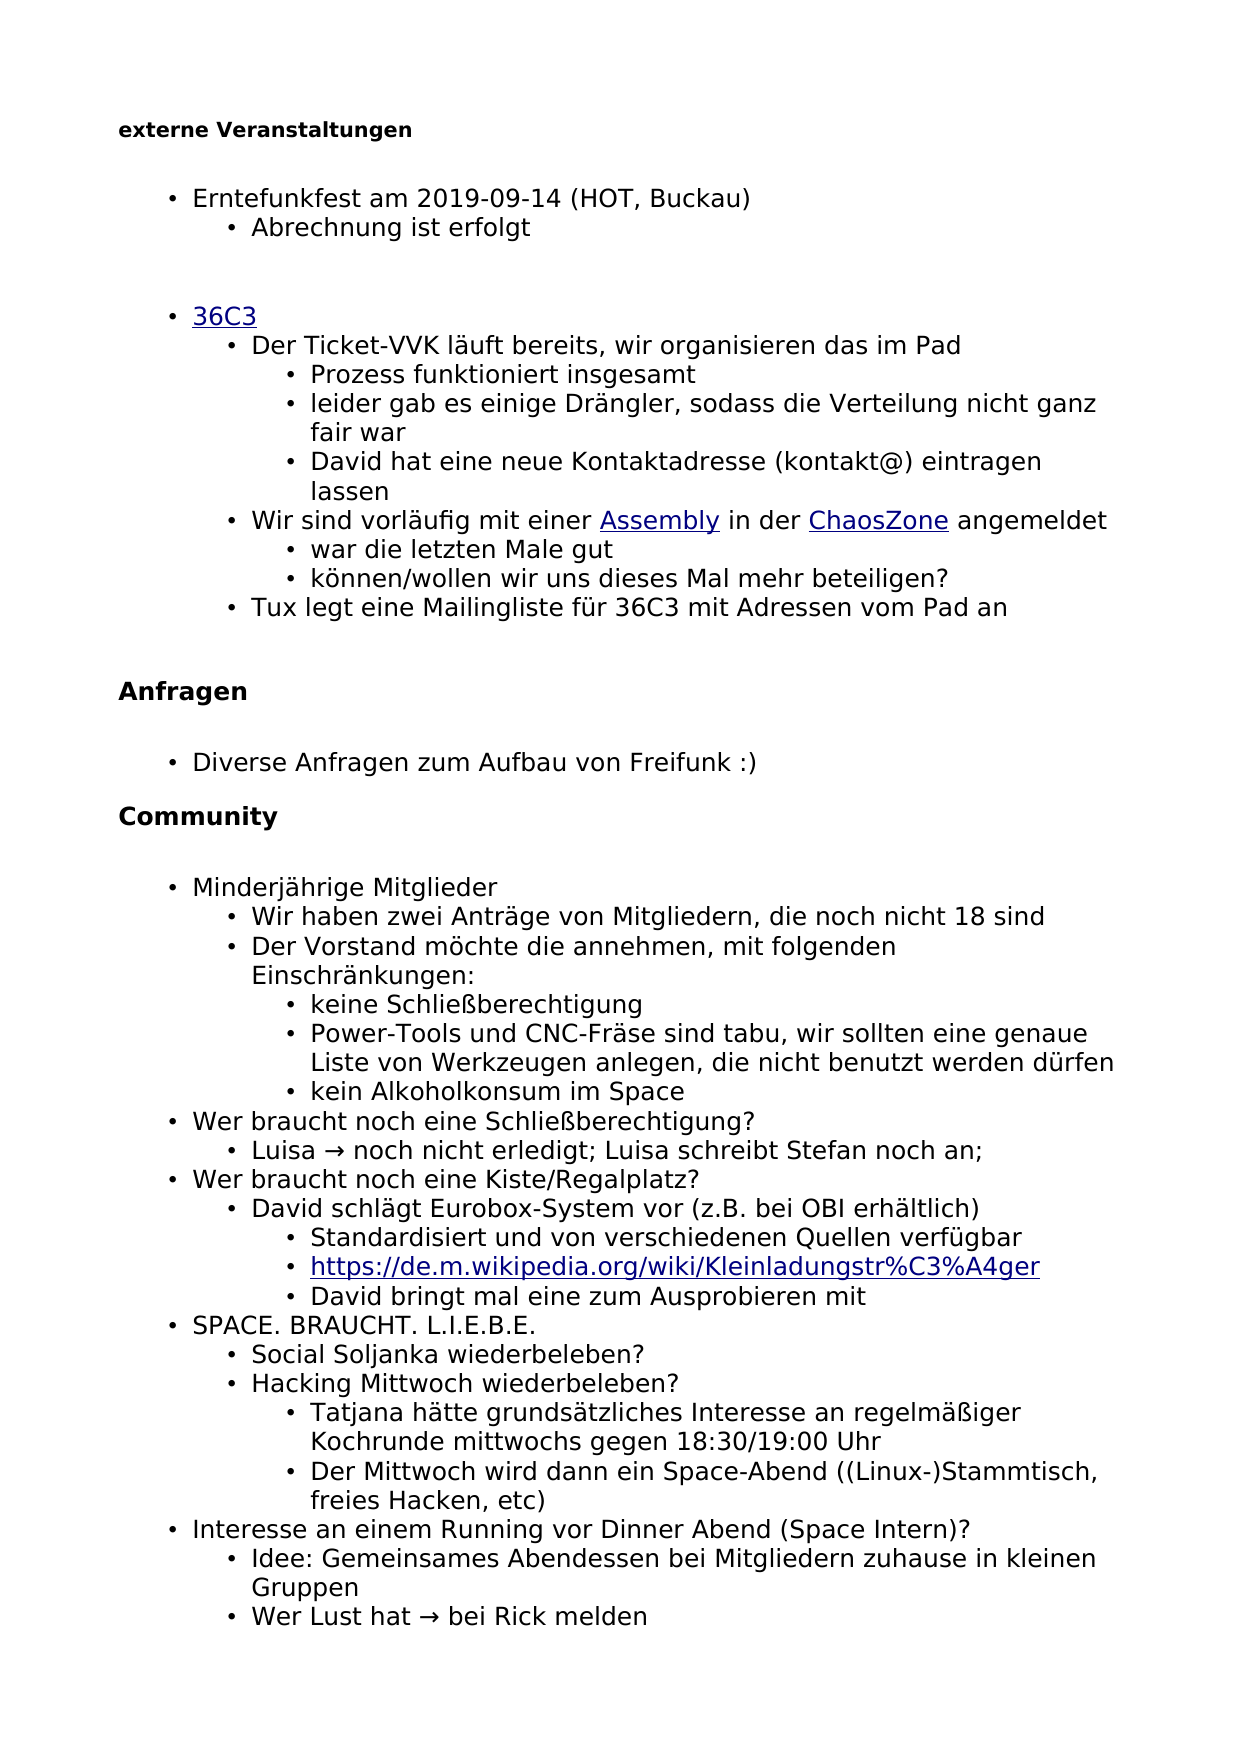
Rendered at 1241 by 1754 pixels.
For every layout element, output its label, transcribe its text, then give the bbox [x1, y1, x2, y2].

list Der Mittwoch wird dann ein Space-Abend ((Linux-)Stammtisch, freies Hacken, etc) [295, 1457, 1122, 1515]
list war die letzten Male gut [295, 535, 1122, 564]
list Standardisiert und von verschiedenen Quellen verfügbar [295, 1223, 1122, 1253]
list Hacking Mittwoch wiederbeleben? [236, 1369, 1122, 1398]
list Idee: Gemeinsames Abendessen bei Mitgliedern zuhause in kleinen Gruppen [236, 1544, 1122, 1603]
list SPACE. BRAUCHT. L.I.E.B.E. [177, 1311, 1122, 1340]
list Wer Lust hat → bei Rick melden [236, 1603, 1122, 1632]
list Minderjährige Mitglieder [177, 873, 1122, 903]
list Power-Tools und CNC-Fräse sind tabu, wir sollten eine genaue Liste von Werkzeugen anlegen, die nicht benutzt werden dürfen [295, 1019, 1122, 1078]
list kein Alkoholkonsum im Space [295, 1078, 1122, 1107]
list Tatjana hätte grundsätzliches Interesse an regelmäßiger Kochrunde mittwochs gegen 18:30/19:00 Uhr [295, 1398, 1122, 1457]
subtitle externe Veranstaltungen [118, 118, 1122, 142]
list Interesse an einem Running vor Dinner Abend (Space Intern)? [177, 1515, 1122, 1544]
list David bringt mal eine zum Ausprobieren mit [295, 1282, 1122, 1311]
list David schlägt Eurobox-System vor (z.B. bei OBI erhältlich) [236, 1194, 1122, 1223]
subtitle Community [118, 802, 1122, 831]
list können/wollen wir uns dieses Mal mehr beteiligen? [295, 564, 1122, 593]
list Erntefunkfest am 2019-09-14 (HOT, Buckau) [177, 184, 1122, 213]
list Luisa → noch nicht erledigt; Luisa schreibt Stefan noch an; [236, 1136, 1122, 1165]
list Diverse Anfragen zum Aufbau von Freifunk :) [177, 748, 1122, 777]
list 36C3 [177, 302, 1122, 331]
list keine Schließberechtigung [295, 990, 1122, 1019]
list David hat eine neue Kontaktadresse (kontakt@) eintragen lassen [295, 447, 1122, 506]
list Wer braucht noch eine Schließberechtigung? [177, 1107, 1122, 1136]
list leider gab es einige Drängler, sodass die Verteilung nicht ganz fair war [295, 389, 1122, 447]
list Social Soljanka wiederbeleben? [236, 1340, 1122, 1369]
list Wir haben zwei Anträge von Mitgliedern, die noch nicht 18 sind [236, 903, 1122, 932]
subtitle Anfragen [118, 677, 1122, 706]
list Der Ticket-VVK läuft bereits, wir organisieren das im Pad [236, 331, 1122, 360]
list Abrechnung ist erfolgt [236, 213, 1122, 243]
list Der Vorstand möchte die annehmen, mit folgenden Einschränkungen: [236, 932, 1122, 990]
list Wir sind vorläufig mit einer Assembly in der ChaosZone angemeldet [236, 506, 1122, 535]
list https://de.m.wikipedia.org/wiki/Kleinladungstr%C3%A4ger [295, 1253, 1122, 1282]
list Tux legt eine Mailingliste für 36C3 mit Adressen vom Pad an [236, 593, 1122, 622]
list Wer braucht noch eine Kiste/Regalplatz? [177, 1165, 1122, 1194]
list Prozess funktioniert insgesamt [295, 360, 1122, 389]
